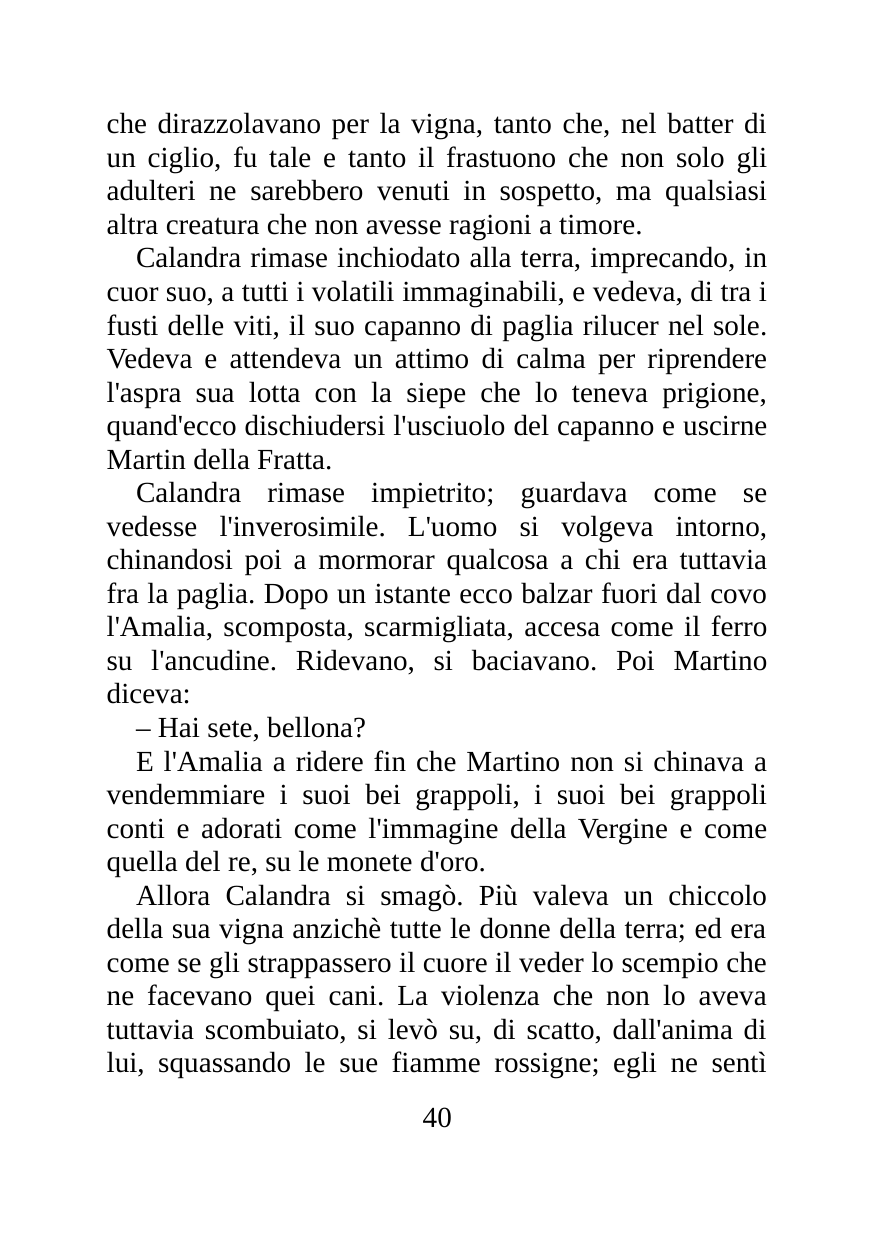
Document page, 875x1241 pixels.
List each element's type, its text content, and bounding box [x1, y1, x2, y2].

text E l'Amalia a ridere fin che Martino non si chinava a vendemmiare i suoi bei grappoli, i suoi bei grappoli conti e adorati come l'immagine della Vergine e come quella del re, su le monete d'oro. [106, 744, 768, 878]
text Calandra rimase inchiodato alla terra, imprecando, in cuor suo, a tutti i volatili immaginabili, e vedeva, di tra i fusti delle viti, il suo capanno di paglia rilucer nel sole. Vedeva e attendeva un attimo di calma per riprendere l'aspra sua lotta con la siepe che lo teneva prigione, quand'ecco dischiudersi l'usciuolo del capanno e uscirne Martin della Fratta. [106, 241, 768, 475]
text Allora Calandra si smagò. Più valeva un chiccolo della sua vigna anzichè tutte le donne della terra; ed era come se gli strappassero il cuore il veder lo scempio che ne facevano quei cani. La violenza che non lo aveva tuttavia scombuiato, si levò su, di scatto, dall'anima di lui, squassando le sue fiamme rossigne; egli ne sentì [106, 878, 768, 1079]
text che dirazzolavano per la vigna, tanto che, nel batter di un ciglio, fu tale e tanto il frastuono che non solo gli adulteri ne sarebbero venuti in sospetto, ma qualsiasi altra creatura che non avesse ragioni a timore. [106, 106, 768, 241]
text Calandra rimase impietrito; guardava come se vedesse l'inverosimile. L'uomo si volgeva intorno, chinandosi poi a mormorar qualcosa a chi era tuttavia fra la paglia. Dopo un istante ecco balzar fuori dal covo l'Amalia, scomposta, scarmigliata, accesa come il ferro su l'ancudine. Ridevano, si baciavano. Poi Martino diceva: [106, 475, 768, 710]
text ‒ Hai sete, bellona? [106, 710, 768, 744]
